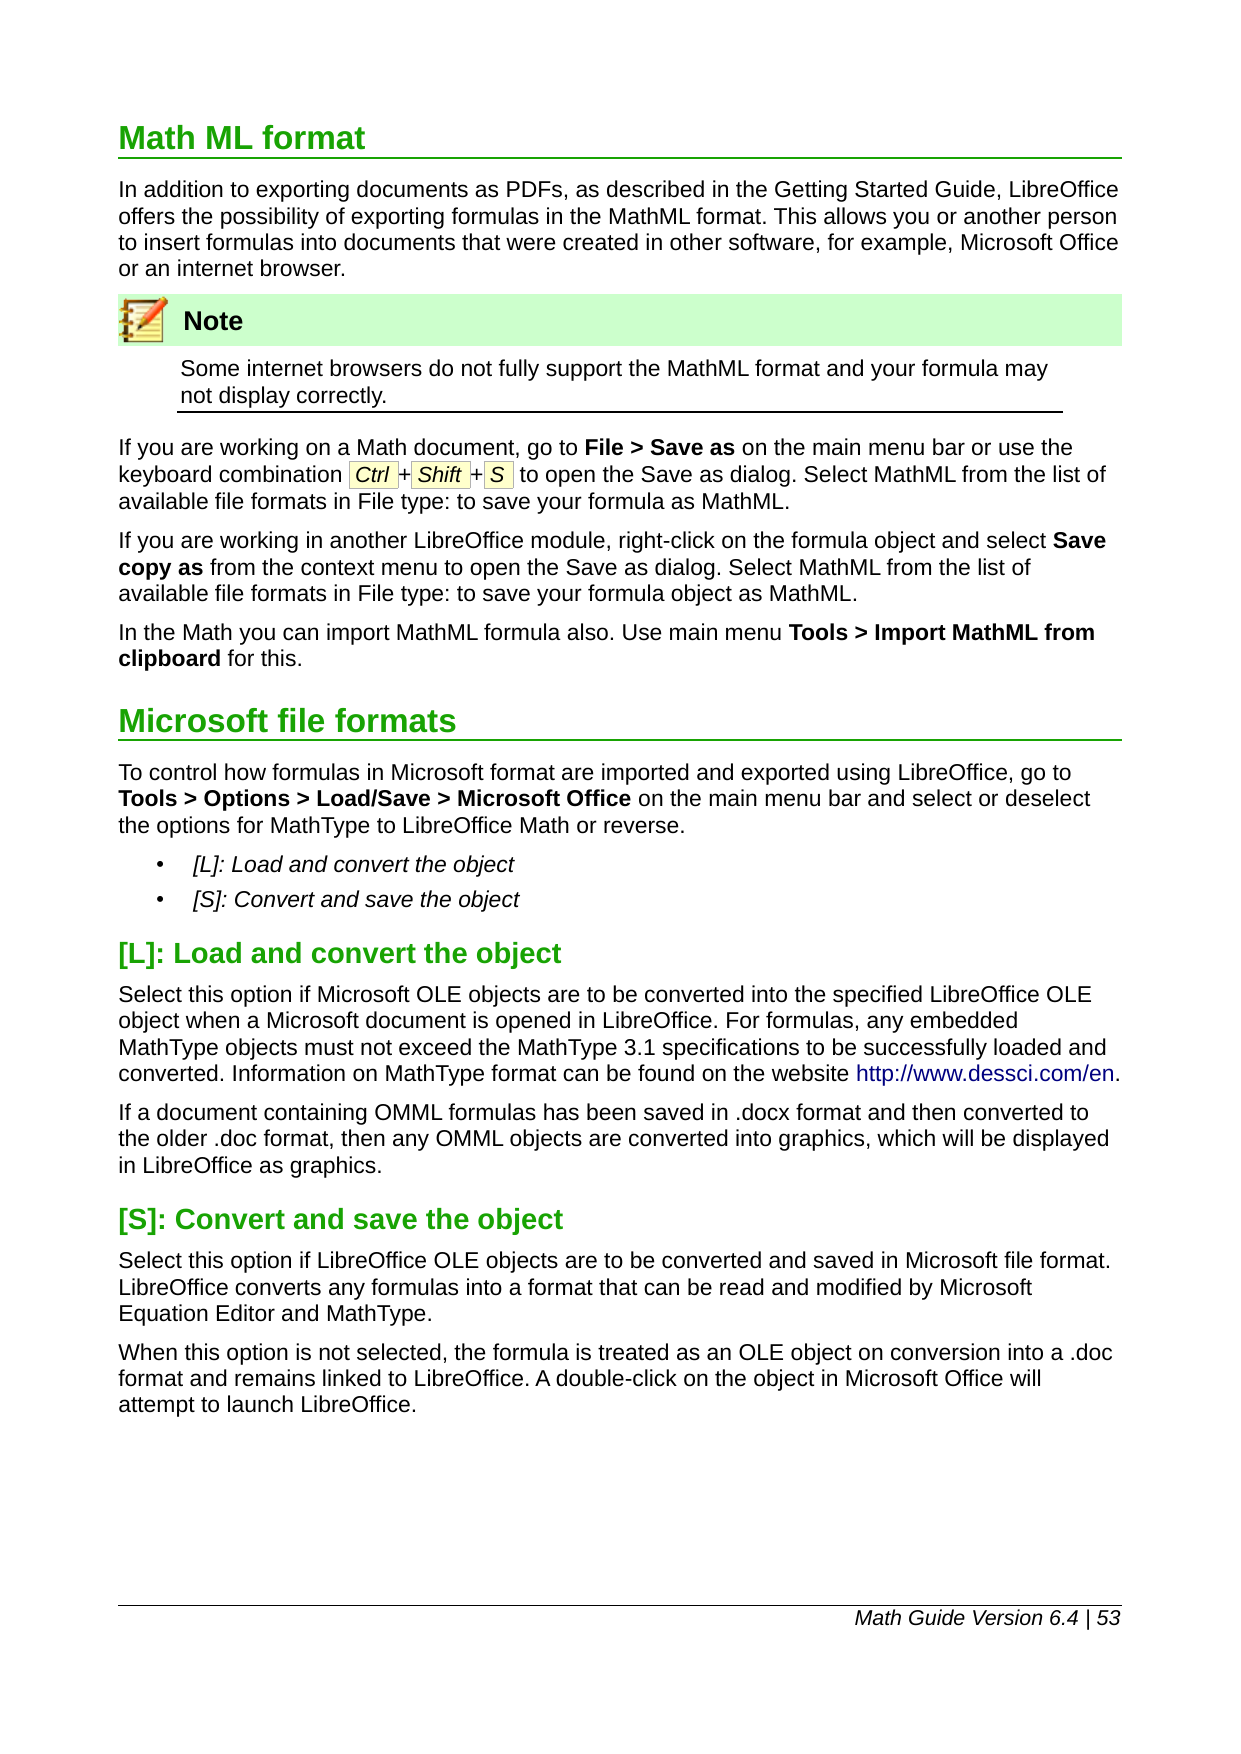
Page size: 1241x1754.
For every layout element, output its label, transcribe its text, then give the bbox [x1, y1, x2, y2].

subtitle Math ML format [118, 118, 1122, 157]
text If you are working in another LibreOffice module, right-click on the formula object and select Save copy as from the context menu to open the Save as dialog. Select MathML from the list of available file formats in File type: to save your formula object as MathML. [118, 527, 1122, 606]
list [L]: Load and convert the object [156, 851, 1122, 877]
subtitle Microsoft file formats [118, 701, 1122, 739]
list [S]: Convert and save the object [156, 886, 1122, 912]
subtitle [L]: Load and convert the object [118, 936, 1122, 969]
text If a document containing OMML formulas has been saved in .docx format and then converted to the older .doc format, then any OMML objects are converted into graphics, which will be displayed in LibreOffice as graphics. [118, 1099, 1122, 1178]
text Select this option if Microsoft OLE objects are to be converted into the specified LibreOffice OLE object when a Microsoft document is opened in LibreOffice. For formulas, any embedded MathType objects must not exceed the MathType 3.1 specifications to be successfully loaded and converted. Information on MathType format can be found on the website http://www.dessci.com/en. [118, 981, 1122, 1087]
text To control how formulas in Microsoft format are imported and exported using LibreOffice, go to Tools > Options > Load/Save > Microsoft Office on the main menu bar and select or deselect the options for MathType to LibreOffice Math or reverse. [118, 759, 1122, 838]
text When this option is not selected, the formula is treated as an OLE object on conversion into a .doc format and remains linked to LibreOffice. A double-click on the object in Microsoft Office will attempt to launch LibreOffice. [118, 1339, 1122, 1418]
picture [119, 295, 170, 346]
text In the Math you can import MathML formula also. Use main menu Tools > Import MathML from clipboard for this. [118, 619, 1122, 671]
subtitle Note [118, 294, 1122, 346]
text Some internet browsers do not fully support the MathML format and your formula may not display correctly. [177, 352, 1063, 411]
text If you are working on a Math document, go to File > Save as on the main menu bar or use the keyboard combination Ctrl+Shift+S to open the Save as dialog. Select MathML from the list of available file formats in File type: to save your formula as MathML. [118, 434, 1122, 514]
text In addition to exporting documents as PDFs, as described in the Getting Started Guide, LibreOffice offers the possibility of exporting formulas in the MathML format. This allows you or another person to insert formulas into documents that were created in other software, for example, Microsoft Office or an internet browser. [118, 176, 1122, 282]
subtitle [S]: Convert and save the object [118, 1202, 1122, 1235]
text Select this option if LibreOffice OLE objects are to be converted and saved in Microsoft file format. LibreOffice converts any formulas into a format that can be read and modified by Microsoft Equation Editor and MathType. [118, 1247, 1122, 1326]
